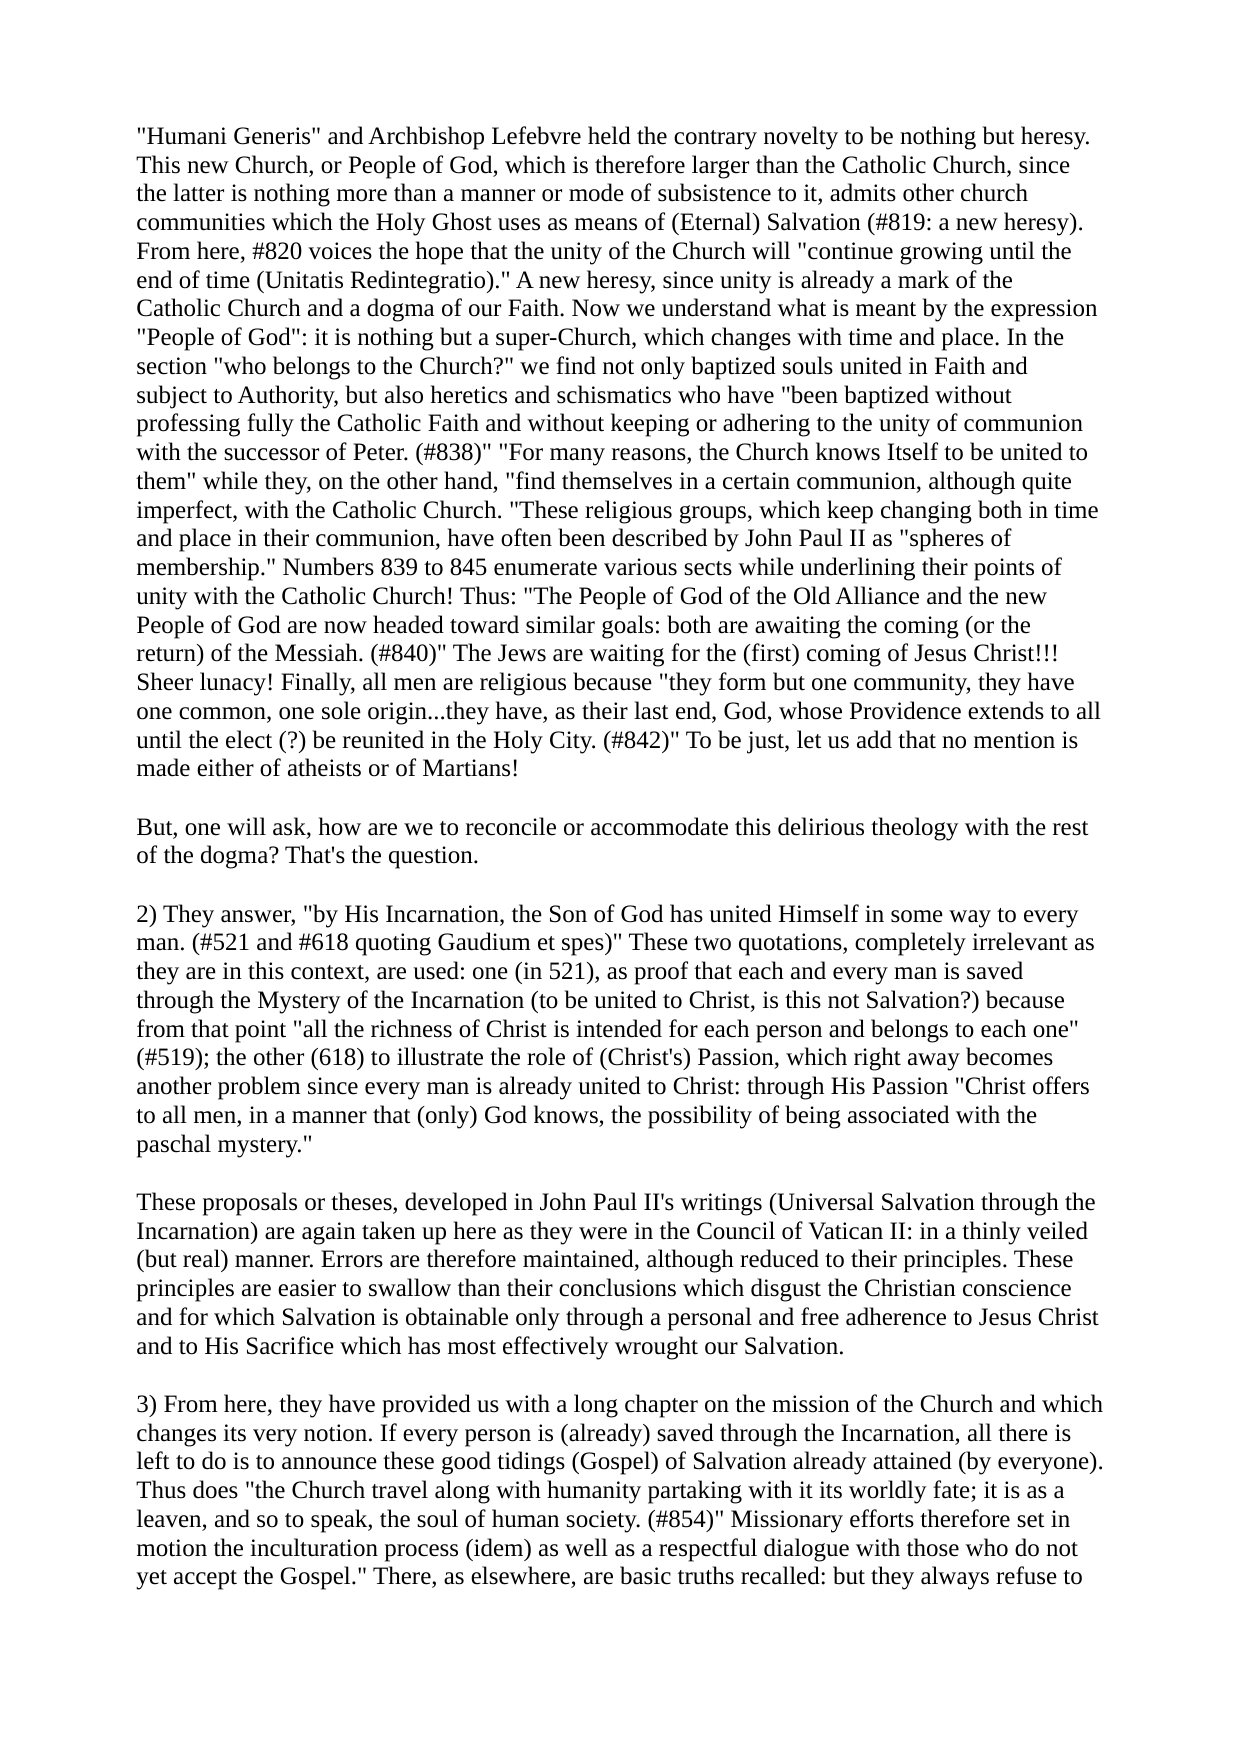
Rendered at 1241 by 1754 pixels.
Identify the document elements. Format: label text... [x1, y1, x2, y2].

table_header "Humani Generis" and Archbishop Lefebvre held the contrary novelty to be nothing but heresy. This new Church, or People of God, which is therefore larger than the Catholic Church, since the latter is nothing more than a manner or mode of subsistence to it, admits other church communities which the Holy Ghost uses as means of (Eternal) Salvation (#819: a new heresy). From here, #820 voices the hope that the unity of the Church will "continue growing until the end of time (Unitatis Redintegratio)." A new heresy, since unity is already a mark of the Catholic Church and a dogma of our Faith. Now we understand what is meant by the expression "People of God": it is nothing but a super-Church, which changes with time and place. In the section "who belongs to the Church?" we find not only baptized souls united in Faith and subject to Authority, but also heretics and schismatics who have "been baptized without professing fully the Catholic Faith and without keeping or adhering to the unity of communion with the successor of Peter. (#838)" "For many reasons, the Church knows Itself to be united to them" while they, on the other hand, "find themselves in a certain communion, although quite imperfect, with the Catholic Church. "These religious groups, which keep changing both in time and place in their communion, have often been described by John Paul II as "spheres of membership." Numbers 839 to 845 enumerate various sects while underlining their points of unity with the Catholic Church! Thus: "The People of God of the Old Alliance and the new People of God are now headed toward similar goals: both are awaiting the coming (or the return) of the Messiah. (#840)" The Jews are waiting for the (first) coming of Jesus Christ!!! Sheer lunacy! Finally, all men are religious because "they form but one community, they have one common, one sole origin...they have, as their last end, God, whose Providence extends to all until the elect (?) be reunited in the Holy City. (#842)" To be just, let us add that no mention is made either of atheists or of Martians! But, one will ask, how are we to reconcile or accommodate this delirious theology with the rest of the dogma? That's the question. 2) They answer, "by His Incarnation, the Son of God has united Himself in some way to every man. (#521 and #618 quoting Gaudium et spes)" These two quotations, completely irrelevant as they are in this context, are used: one (in 521), as proof that each and every man is saved through the Mystery of the Incarnation (to be united to Christ, is this not Salvation?) because from that point "all the richness of Christ is intended for each person and belongs to each one" (#519); the other (618) to illustrate the role of (Christ's) Passion, which right away becomes another problem since every man is already united to Christ: through His Passion "Christ offers to all men, in a manner that (only) God knows, the possibility of being associated with the paschal mystery." These proposals or theses, developed in John Paul II's writings (Universal Salvation through the Incarnation) are again taken up here as they were in the Council of Vatican II: in a thinly veiled (but real) manner. Errors are therefore maintained, although reduced to their principles. These principles are easier to swallow than their conclusions which disgust the Christian conscience and for which Salvation is obtainable only through a personal and free adherence to Jesus Christ and to His Sacrifice which has most effectively wrought our Salvation. 3) From here, they have provided us with a long chapter on the mission of the Church and which changes its very notion. If every person is (already) saved through the Incarnation, all there is left to do is to announce these good tidings (Gospel) of Salvation already attained (by everyone). Thus does "the Church travel along with humanity partaking with it its worldly fate; it is as a leaven, and so to speak, the soul of human society. (#854)" Missionary efforts therefore set in motion the inculturation process (idem) as well as a respectful dialogue with those who do not yet accept the Gospel." There, as elsewhere, are basic truths recalled: but they always refuse to [133, 118, 1107, 1593]
